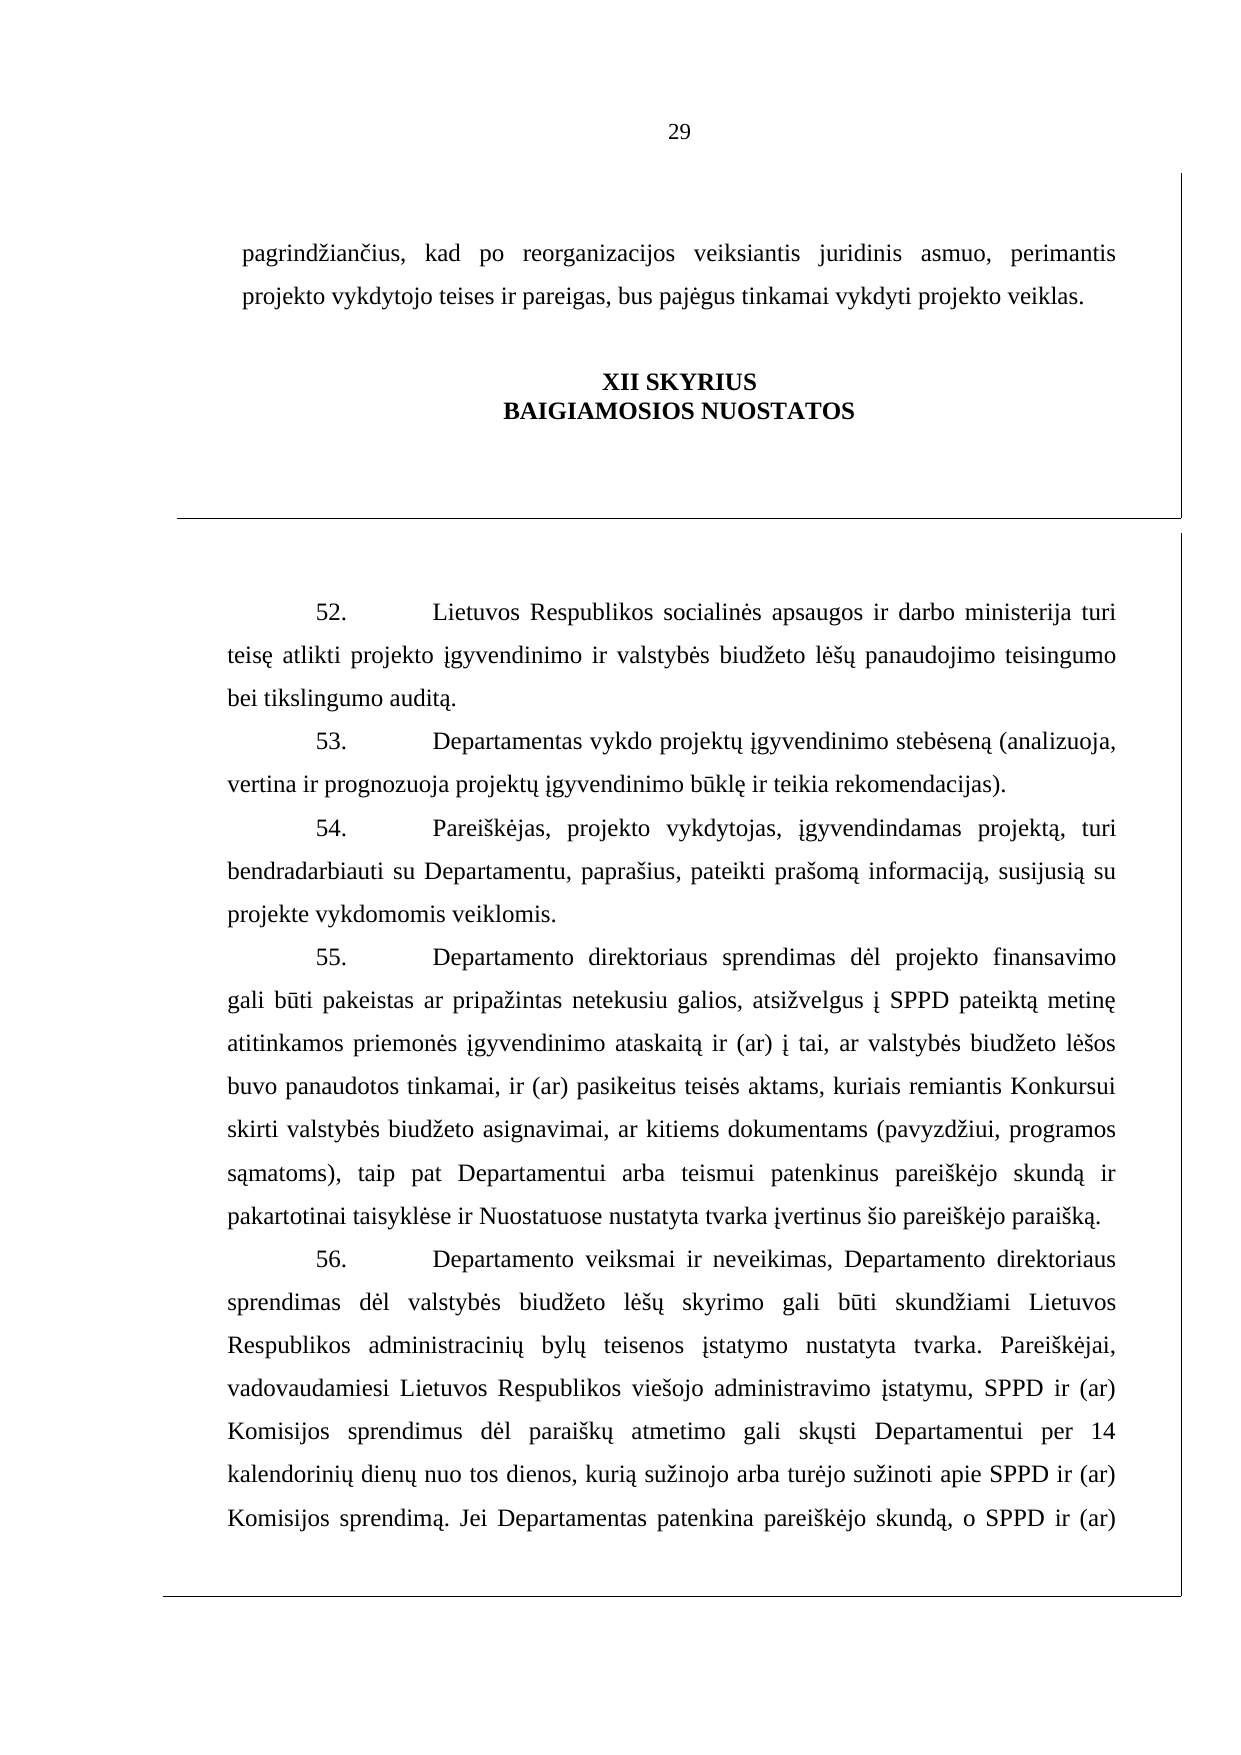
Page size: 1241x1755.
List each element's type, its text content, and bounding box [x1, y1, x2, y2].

text 54. Pareiškėjas, projekto vykdytojas, įgyvendindamas projektą, turi bendradarbiauti su Departamentu, paprašius, pateikti prašomą informaciją, susijusią su projekte vykdomomis veiklomis. [162, 748, 1181, 877]
text 53. Departamentas vykdo projektų įgyvendinimo stebėseną (analizuoja, vertina ir prognozuoja projektų įgyvendinimo būklę ir teikia rekomendacijas). [162, 662, 1181, 748]
text XII SKYRIUS [177, 303, 1181, 396]
text 55. Departamento direktoriaus sprendimas dėl projekto finansavimo gali būti pakeistas ar pripažintas netekusiu galios, atsižvelgus į SPPD pateiktą metinę atitinkamos priemonės įgyvendinimo ataskaitą ir (ar) į tai, ar valstybės biudžeto lėšos buvo panaudotos tinkamai, ir (ar) pasikeitus teisės aktams, kuriais remiantis Konkursui skirti valstybės biudžeto asignavimai, ar kitiems dokumentams (pavyzdžiui, programos sąmatoms), taip pat Departamentui arba teismui patenkinus pareiškėjo skundą ir pakartotinai taisyklėse ir Nuostatuose nustatyta tvarka įvertinus šio pareiškėjo paraišką. [162, 877, 1181, 1179]
text pagrindžiančius, kad po reorganizacijos veiksiantis juridinis asmuo, perimantis projekto vykdytojo teises ir pareigas, bus pajėgus tinkamai vykdyti projekto veiklas. [177, 173, 1181, 303]
text 56. Departamento veiksmai ir neveikimas, Departamento direktoriaus sprendimas dėl valstybės biudžeto lėšų skyrimo gali būti skundžiami Lietuvos Respublikos administracinių bylų teisenos įstatymo nustatyta tvarka. Pareiškėjai, vadovaudamiesi Lietuvos Respublikos viešojo administravimo įstatymu, SPPD ir (ar) Komisijos sprendimus dėl paraiškų atmetimo gali skųsti Departamentui per 14 kalendorinių dienų nuo tos dienos, kurią sužinojo arba turėjo sužinoti apie SPPD ir (ar) Komisijos sprendimą. Jei Departamentas patenkina pareiškėjo skundą, o SPPD ir (ar) Komisija pakartotinai įvertintą paraišką vėl atmeta, pareiškėjas šį SPPD ir (ar) Komisijos sprendimą gali skųsti Vyriausiajai administracinių ginčų komisijai arba teismui įstatymų nustatyta tvarka. [162, 1179, 1181, 1596]
text 52. Lietuvos Respublikos socialinės apsaugos ir darbo ministerija turi teisę atlikti projekto įgyvendinimo ir valstybės biudžeto lėšų panaudojimo teisingumo bei tikslingumo auditą. [162, 532, 1181, 662]
text BAIGIAMOSIOS NUOSTATOS [177, 396, 1181, 425]
